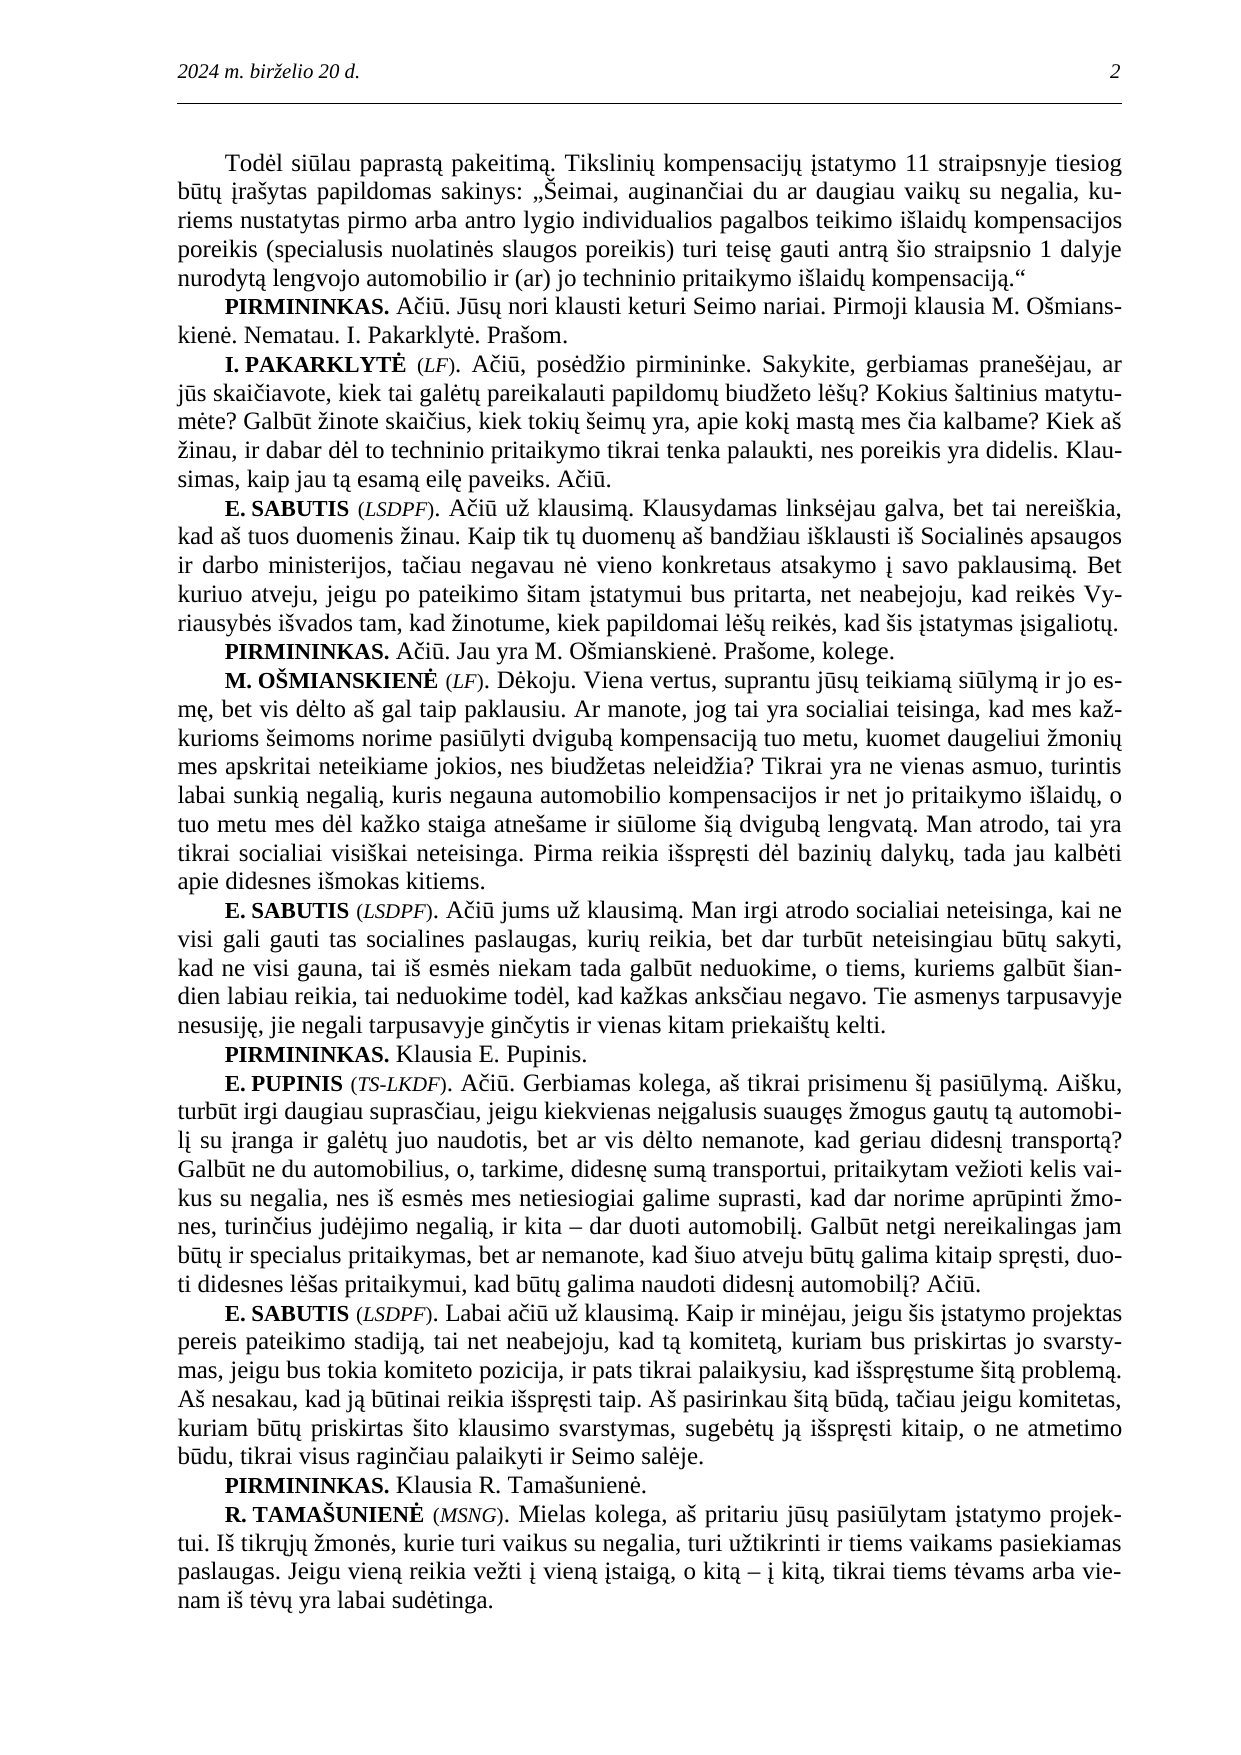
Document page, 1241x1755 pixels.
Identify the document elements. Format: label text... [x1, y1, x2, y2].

text PIRMININKAS. Ačiū. Jū­sų no­ri klaus­ti ke­tu­ri Sei­mo na­riai. Pir­mo­ji klau­sia M. Oš­mians­kie­nė. Ne­ma­tau. I. Pa­kar­kly­tė. Pra­šom. [177, 291, 1122, 349]
text I. PAKARKLYTĖ (LF). Ačiū, po­sė­džio pir­mi­nin­ke. Sa­ky­ki­te, ger­bia­mas pra­ne­šė­jau, ar jūs skai­čia­vo­te, kiek tai ga­lė­tų pa­rei­ka­lau­ti pa­pil­do­mų biu­dže­to lė­šų? Ko­kius šal­ti­nius ma­ty­tu­mė­te? Gal­būt ži­no­te skai­čius, kiek to­kių šei­mų yra, apie ko­kį mas­tą mes čia kal­ba­me? Kiek aš ži­nau, ir da­bar dėl to tech­ni­nio pri­tai­ky­mo tik­rai ten­ka pa­lauk­ti, nes po­rei­kis yra di­de­lis. Klau­si­mas, kaip jau tą esa­mą ei­lę pa­veiks. Ačiū. [177, 349, 1122, 493]
text E. SABUTIS (LSDPF). La­bai ačiū už klau­si­mą. Kaip ir mi­nė­jau, jei­gu šis įsta­ty­mo pro­jek­tas per­eis pa­tei­ki­mo sta­di­ją, tai net ne­abe­jo­ju, kad tą ko­mi­te­tą, ku­riam bus pri­skir­tas jo svar­s­ty­mas, jei­gu bus to­kia ko­mi­te­to po­zi­ci­ja, ir pats tik­rai pa­lai­ky­siu, kad iš­spręs­tu­me ši­tą pro­b­le­mą. Aš ne­sa­kau, kad ją bū­ti­nai rei­kia iš­spręs­ti taip. Aš pa­si­rin­kau ši­tą bū­dą, ta­čiau jei­gu ko­mi­te­tas, ku­riam bū­tų pri­skir­tas ši­to klau­si­mo svars­ty­mas, su­ge­bė­tų ją iš­spręs­ti ki­taip, o ne at­me­ti­mo bū­du, tik­rai vi­sus ra­gin­čiau pa­lai­ky­ti ir Sei­mo sa­lė­je. [177, 1298, 1122, 1470]
text R. TAMAŠUNIENĖ (MSNG). Mie­las ko­le­ga, aš pri­ta­riu jū­sų pa­siū­ly­tam įsta­ty­mo pro­jek­tui. Iš tik­rų­jų žmo­nės, ku­rie tu­ri vai­kus su ne­ga­lia, tu­ri už­tik­rin­ti ir tiems vai­kams pa­sie­kia­mas pa­slau­gas. Jei­gu vie­ną rei­kia vež­ti į vie­ną įstai­gą, o ki­tą – į ki­tą, tik­rai tiems tė­vams ar­ba vie­nam iš tė­vų yra la­bai su­dė­tin­ga. [177, 1499, 1122, 1614]
text E. PUPINIS (TS-LKDF). Ačiū. Ger­bia­mas ko­le­ga, aš tik­rai pri­si­me­nu šį pa­siū­ly­mą. Aiš­ku, tur­būt ir­gi dau­giau su­pras­čiau, jei­gu kiek­vie­nas ne­įga­lu­sis su­au­gęs žmo­gus gau­tų tą au­to­mo­bi­lį su įran­ga ir ga­lė­tų juo nau­do­tis, bet ar vis dėl­to ne­ma­no­te, kad ge­riau di­des­nį trans­por­tą? Gal­būt ne du au­to­mo­bi­lius, o, tar­ki­me, di­des­nę su­mą trans­por­tui, pri­tai­ky­tam ve­žio­ti ke­lis vai­kus su ne­ga­lia, nes iš es­mės mes ne­tie­sio­giai ga­li­me su­pras­ti, kad dar no­ri­me ap­rū­pin­ti žmo­nes, tu­rin­čius ju­dė­ji­mo ne­ga­lią, ir ki­ta – dar duo­ti au­to­mo­bi­lį. Gal­būt net­gi ne­rei­ka­lin­gas jam bū­tų ir spe­cia­lus pri­tai­ky­mas, bet ar ne­ma­no­te, kad šiuo at­ve­ju bū­tų ga­li­ma ki­taip spręs­ti, duo­ti di­des­nes lė­šas pri­tai­ky­mui, kad bū­tų ga­li­ma nau­do­ti di­des­nį au­to­mo­bi­lį? Ačiū. [177, 1068, 1122, 1298]
text To­dėl siū­lau pa­pras­tą pa­kei­ti­mą. Tiks­li­nių kom­pen­sa­ci­jų įsta­ty­mo 11 straips­ny­je tie­siog bū­tų į­ra­šy­tas pa­pil­do­mas sa­ki­nys: „Šei­mai, au­gi­nan­čiai du ar dau­giau vai­kų su ne­ga­lia, ku­riems nu­sta­ty­tas pir­mo ar­ba an­tro ly­gio in­di­vi­du­a­lios pa­gal­bos tei­ki­mo iš­lai­dų kom­pen­sa­ci­jos po­rei­kis (spe­cia­lu­sis nuo­la­ti­nės slau­gos po­rei­kis) tu­ri tei­sę gau­ti an­trą šio straips­nio 1 da­ly­je nu­ro­dy­tą leng­vo­jo au­to­mo­bi­lio ir (ar) jo tech­ni­nio pri­tai­ky­mo iš­lai­dų kom­pen­sa­ci­ją.“ [177, 148, 1122, 291]
text M. OŠMIANSKIENĖ (LF). Dė­ko­ju. Vie­na ver­tus, su­pran­tu jū­sų tei­kia­mą siū­ly­mą ir jo es­mę, bet vis dėl­to aš gal taip pa­klau­siu. Ar ma­no­te, jog tai yra so­cia­liai tei­sin­ga, kad mes kaž­ku­rioms šei­moms no­ri­me pa­siū­ly­ti dvi­gu­bą kom­pen­sa­ci­ją tuo me­tu, kuo­met dau­ge­liui žmo­nių mes ap­skri­tai ne­tei­kia­me jo­kios, nes biu­dže­tas ne­lei­džia? Tik­rai yra ne vie­nas as­muo, tu­rin­tis la­bai sun­kią ne­ga­lią, ku­ris ne­gau­na au­to­mo­bi­lio kom­pen­sa­ci­jos ir net jo pri­tai­ky­mo iš­lai­dų, o tuo me­tu mes dėl kaž­ko stai­ga at­ne­ša­me ir siū­lo­me šią dvi­gu­bą leng­va­tą. Man at­ro­do, tai yra tik­rai so­cia­liai vi­siš­kai ne­tei­sin­ga. Pir­ma rei­kia iš­spręs­ti dėl ba­zi­nių da­ly­kų, ta­da jau kal­bė­ti apie di­des­nes iš­mo­kas ki­tiems. [177, 665, 1122, 895]
text PIRMININKAS. Klau­sia E. Pu­pi­nis. [177, 1039, 1122, 1068]
text PIRMININKAS. Ačiū. Jau yra M. Oš­mians­kie­nė. Pra­šo­me, ko­le­ge. [177, 636, 1122, 665]
text PIRMININKAS. Klau­sia R. Ta­ma­šu­nie­nė. [177, 1470, 1122, 1499]
text E. SABUTIS (LSDPF). Ačiū jums už klau­si­mą. Man ir­gi at­ro­do so­cia­liai ne­tei­sin­ga, kai ne vi­si ga­li gau­ti tas so­cia­li­nes pa­slau­gas, ku­rių rei­kia, bet dar tur­būt ne­tei­sin­giau bū­tų sa­ky­ti, kad ne vi­si gau­na, tai iš es­mės nie­kam ta­da gal­būt ne­duo­ki­me, o tiems, ku­riems gal­būt šian­dien la­biau rei­kia, tai ne­duo­ki­me to­dėl, kad kaž­kas anks­čiau ne­ga­vo. Tie as­me­nys tar­pu­sa­vy­je ne­su­si­ję, jie ne­ga­li tar­pu­sa­vy­je gin­čy­tis ir vie­nas ki­tam prie­kaiš­tų kel­ti. [177, 895, 1122, 1039]
text E. SABUTIS (LSDPF). Ačiū už klau­si­mą. Klau­sy­da­mas link­sė­jau gal­va, bet tai ne­reiš­kia, kad aš tuos duo­me­nis ži­nau. Kaip tik tų duo­me­nų aš ban­džiau iš­klaus­ti iš So­cia­li­nės ap­sau­gos ir dar­bo mi­nis­te­ri­jos, ta­čiau ne­ga­vau nė vie­no kon­kre­taus at­sa­ky­mo į sa­vo pa­klau­si­mą. Bet ku­riuo at­ve­ju, jei­gu po pa­tei­ki­mo ši­tam įsta­ty­mui bus pri­tar­ta, net ne­abe­jo­ju, kad rei­kės Vy­riau­sy­bės iš­va­dos tam, kad ži­no­tu­me, kiek pa­pil­do­mai lė­šų rei­kės, kad šis įsta­ty­mas įsi­ga­lio­tų. [177, 493, 1122, 636]
